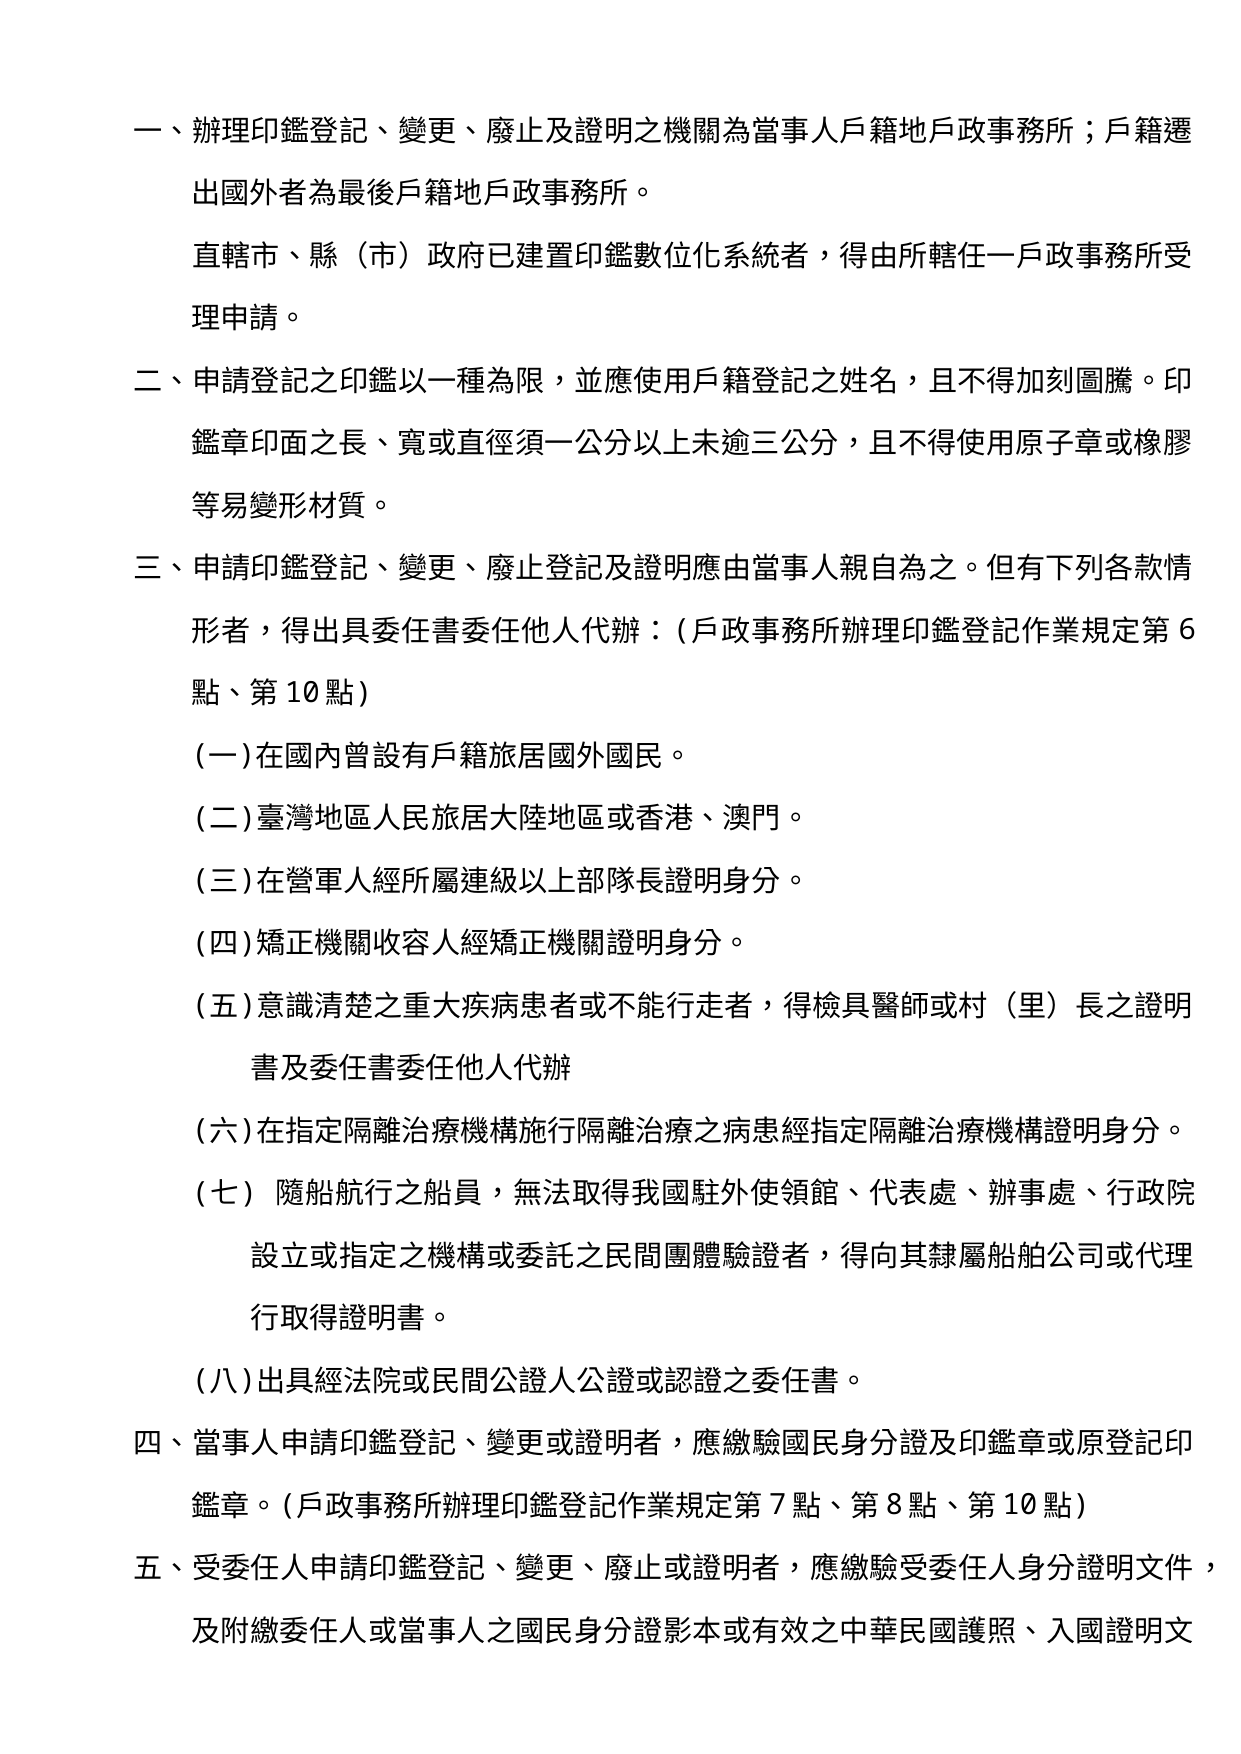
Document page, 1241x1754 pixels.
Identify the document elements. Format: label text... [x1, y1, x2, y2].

text (三)在營軍人經所屬連級以上部隊長證明身分。 [192, 837, 1196, 899]
text 四、當事人申請印鑑登記、變更或證明者，應繳驗國民身分證及印鑑章或原登記印鑑章。(戶政事務所辦理印鑑登記作業規定第7點、第8點、第10點) [133, 1399, 1196, 1524]
text (五)意識清楚之重大疾病患者或不能行走者，得檢具醫師或村（里）長之證明書及委任書委任他人代辦 [192, 962, 1196, 1087]
text 五、受委任人申請印鑑登記、變更、廢止或證明者，應繳驗受委任人身分證明文件，及附繳委任人或當事人之國民身分證影本或有效之中華民國護照、入國證明文件或其他身分證明文件影本及委任書。(戶政事務所辦理印鑑登記作業規定第7點、第8點、第10點、第11點) [133, 1524, 1196, 1649]
text (六)在指定隔離治療機構施行隔離治療之病患經指定隔離治療機構證明身分。 [192, 1087, 1196, 1149]
text 三、申請印鑑登記、變更、廢止登記及證明應由當事人親自為之。但有下列各款情形者，得出具委任書委任他人代辦：(戶政事務所辦理印鑑登記作業規定第6點、第10點) [133, 524, 1196, 712]
text (八)出具經法院或民間公證人公證或認證之委任書。 [192, 1337, 1196, 1399]
text 二、申請登記之印鑑以一種為限，並應使用戶籍登記之姓名，且不得加刻圖騰。印鑑章印面之長、寬或直徑須一公分以上未逾三公分，且不得使用原子章或橡膠等易變形材質。 [133, 337, 1196, 524]
text (一)在國內曾設有戶籍旅居國外國民。 [191, 712, 1196, 774]
text (四)矯正機關收容人經矯正機關證明身分。 [192, 899, 1196, 962]
text 一、辦理印鑑登記、變更、廢止及證明之機關為當事人戶籍地戶政事務所；戶籍遷出國外者為最後戶籍地戶政事務所。 [133, 87, 1196, 212]
text 直轄市、縣（市）政府已建置印鑑數位化系統者，得由所轄任一戶政事務所受理申請。 [133, 212, 1196, 337]
text (二)臺灣地區人民旅居大陸地區或香港、澳門。 [192, 774, 1196, 837]
text (七) 隨船航行之船員，無法取得我國駐外使領館、代表處、辦事處、行政院設立或指定之機構或委託之民間團體驗證者，得向其隸屬船舶公司或代理行取得證明書。 [192, 1149, 1196, 1337]
